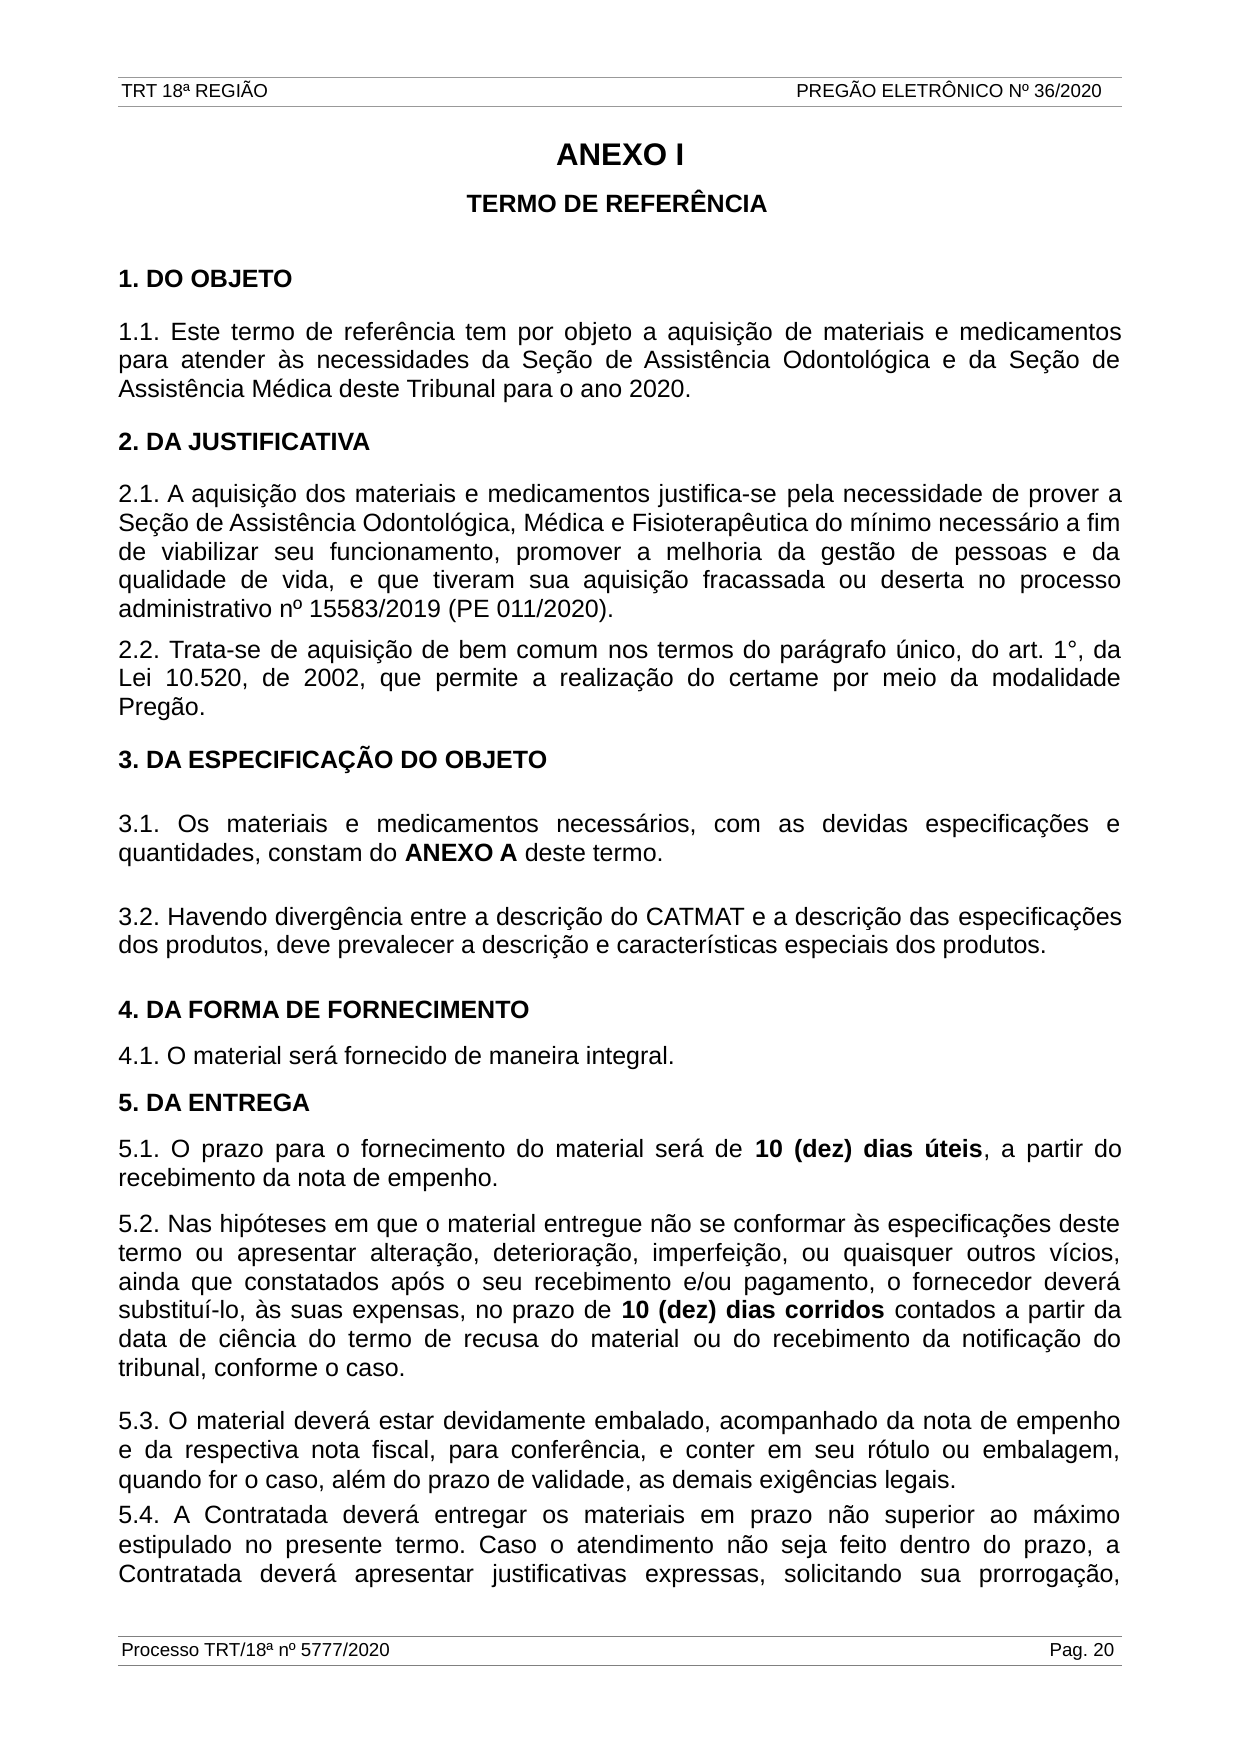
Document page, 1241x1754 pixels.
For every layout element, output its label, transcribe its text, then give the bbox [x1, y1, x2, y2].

text ANEXO I [118, 136, 1122, 171]
text 1. DO OBJETO [118, 264, 1122, 293]
text TERMO DE REFERÊNCIA [118, 189, 1122, 218]
text 5.1. O prazo para o fornecimento do material será de 10 (dez) dias úteis, a partir do recebimento da nota de empenho. [118, 1134, 1122, 1191]
text 3.2. Havendo divergência entre a descrição do CATMAT e a descrição das especificações dos produtos, deve prevalecer a descrição e características especiais dos produtos. [118, 902, 1122, 959]
text 3. DA ESPECIFICAÇÃO DO OBJETO [118, 744, 1122, 773]
text 2.1. A aquisição dos materiais e medicamentos justifica-se pela necessidade de prover a Seção de Assistência Odontológica, Médica e Fisioterapêutica do mínimo necessário a fim de viabilizar seu funcionamento, promover a melhoria da gestão de pessoas e da qualidade de vida, e que tiveram sua aquisição fracassada ou deserta no processo administrativo nº 15583/2019 (PE 011/2020). [118, 479, 1122, 623]
text 3.1. Os materiais e medicamentos necessários, com as devidas especificações e quantidades, constam do ANEXO A deste termo. [118, 809, 1122, 866]
text 5.3. O material deverá estar devidamente embalado, acompanhado da nota de empenho e da respectiva nota fiscal, para conferência, e conter em seu rótulo ou embalagem, quando for o caso, além do prazo de validade, as demais exigências legais. [118, 1405, 1122, 1494]
text 4. DA FORMA DE FORNECIMENTO [118, 994, 1122, 1023]
text 2.2. Trata-se de aquisição de bem comum nos termos do parágrafo único, do art. 1°, da Lei 10.520, de 2002, que permite a realização do certame por meio da modalidade Pregão. [118, 635, 1122, 721]
text 2. DA JUSTIFICATIVA [118, 427, 1122, 455]
text 1.1. Este termo de referência tem por objeto a aquisição de materiais e medicamentos para atender às necessidades da Seção de Assistência Odontológica e da Seção de Assistência Médica deste Tribunal para o ano 2020. [118, 317, 1122, 403]
text 5.2. Nas hipóteses em que o material entregue não se conformar às especificações deste termo ou apresentar alteração, deterioração, imperfeição, ou quaisquer outros vícios, ainda que constatados após o seu recebimento e/ou pagamento, o fornecedor deverá substituí-lo, às suas expensas, no prazo de 10 (dez) dias corridos contados a partir da data de ciência do termo de recusa do material ou do recebimento da notificação do tribunal, conforme o caso. [118, 1209, 1122, 1382]
text 5. DA ENTREGA [118, 1087, 1122, 1116]
text 5.4. A Contratada deverá entregar os materiais em prazo não superior ao máximo estipulado no presente termo. Caso o atendimento não seja feito dentro do prazo, a Contratada deverá apresentar justificativas expressas, solicitando sua prorrogação, [118, 1500, 1122, 1588]
text 4.1. O material será fornecido de maneira integral. [118, 1041, 1122, 1070]
